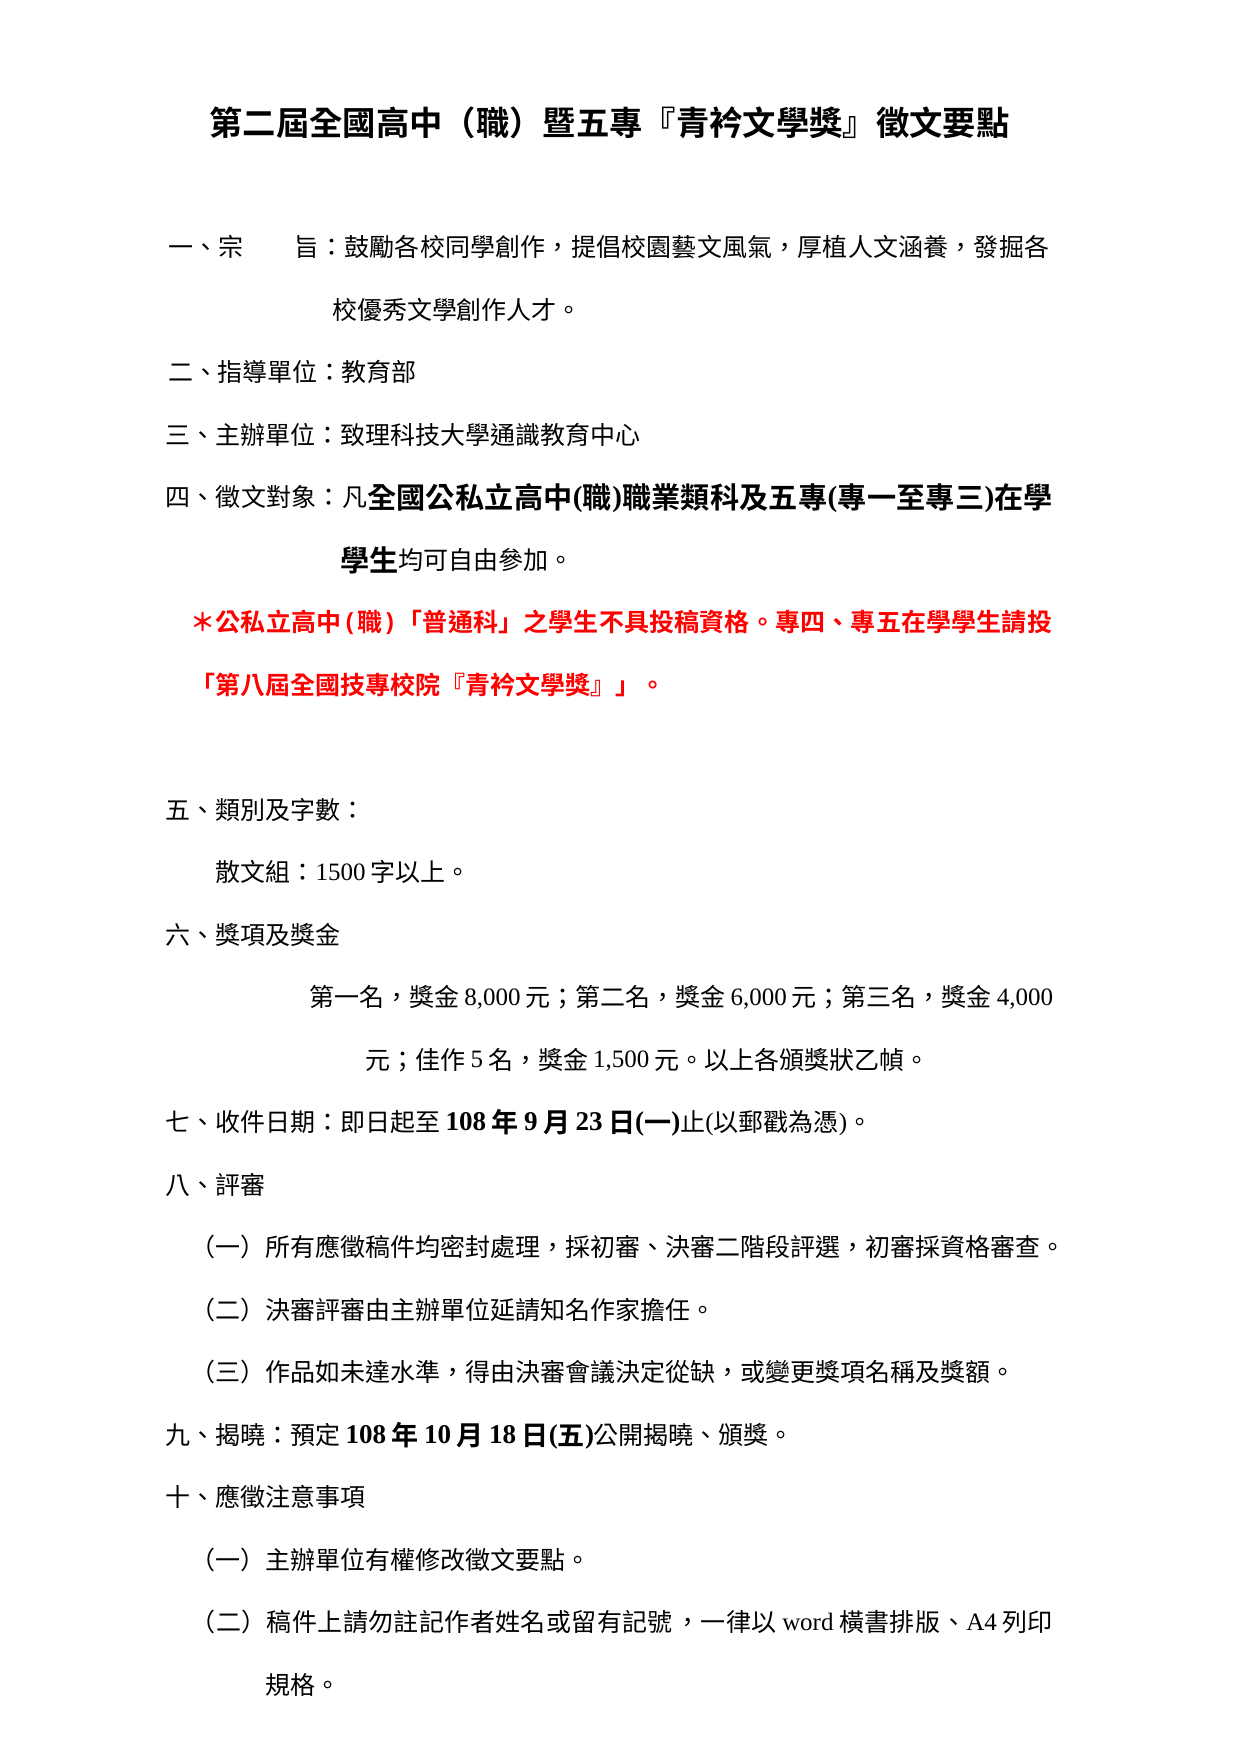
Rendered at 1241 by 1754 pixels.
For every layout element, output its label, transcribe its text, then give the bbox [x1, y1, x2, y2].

text （三）作品如未達水準，得由決審會議決定從缺，或變更獎項名稱及獎額。 [165, 1329, 1053, 1392]
text 四、徵文對象：凡全國公私立高中(職)職業類科及五專(專一至專三)在學學生均可自由參加。 [165, 454, 1053, 579]
text 二、指導單位：教育部 [168, 329, 1053, 392]
text 一、宗 旨：鼓勵各校同學創作，提倡校園藝文風氣，厚植人文涵養，發掘各校優秀文學創作人才。 [168, 204, 1053, 329]
text 散文組：1500字以上。 [165, 829, 1053, 892]
text 九、揭曉：預定108年10月18日(五)公開揭曉、頒獎。 [165, 1392, 1053, 1454]
text ＊公私立高中(職)「普通科」之學生不具投稿資格。專四、專五在學學生請投「第八屆全國技專校院『青衿文學獎』」。 [190, 579, 1053, 704]
text 第一名，獎金8,000元；第二名，獎金6,000元；第三名，獎金4,000元；佳作5名，獎金1,500元。以上各頒獎狀乙幀。 [190, 954, 1053, 1079]
text 十、應徵注意事項 [165, 1454, 1053, 1517]
text 七、收件日期：即日起至108年9月23日(一)止(以郵戳為憑)。 [165, 1079, 1053, 1142]
text 八、評審 [165, 1142, 1053, 1204]
text （二）稿件上請勿註記作者姓名或留有記號，一律以word橫書排版、A4列印規格。 [190, 1579, 1053, 1704]
text 三、主辦單位：致理科技大學通識教育中心 [165, 392, 1053, 454]
text （二）決審評審由主辦單位延請知名作家擔任。 [165, 1267, 1053, 1329]
text （一）所有應徵稿件均密封處理，採初審、決審二階段評選，初審採資格審查。 [190, 1204, 1053, 1267]
text 五、類別及字數： [165, 767, 1053, 829]
text 第二屆全國高中（職）暨五專『青衿文學獎』徵文要點 [165, 79, 1053, 142]
text 六、獎項及獎金 [165, 892, 1053, 954]
text （一）主辦單位有權修改徵文要點。 [165, 1517, 1053, 1579]
